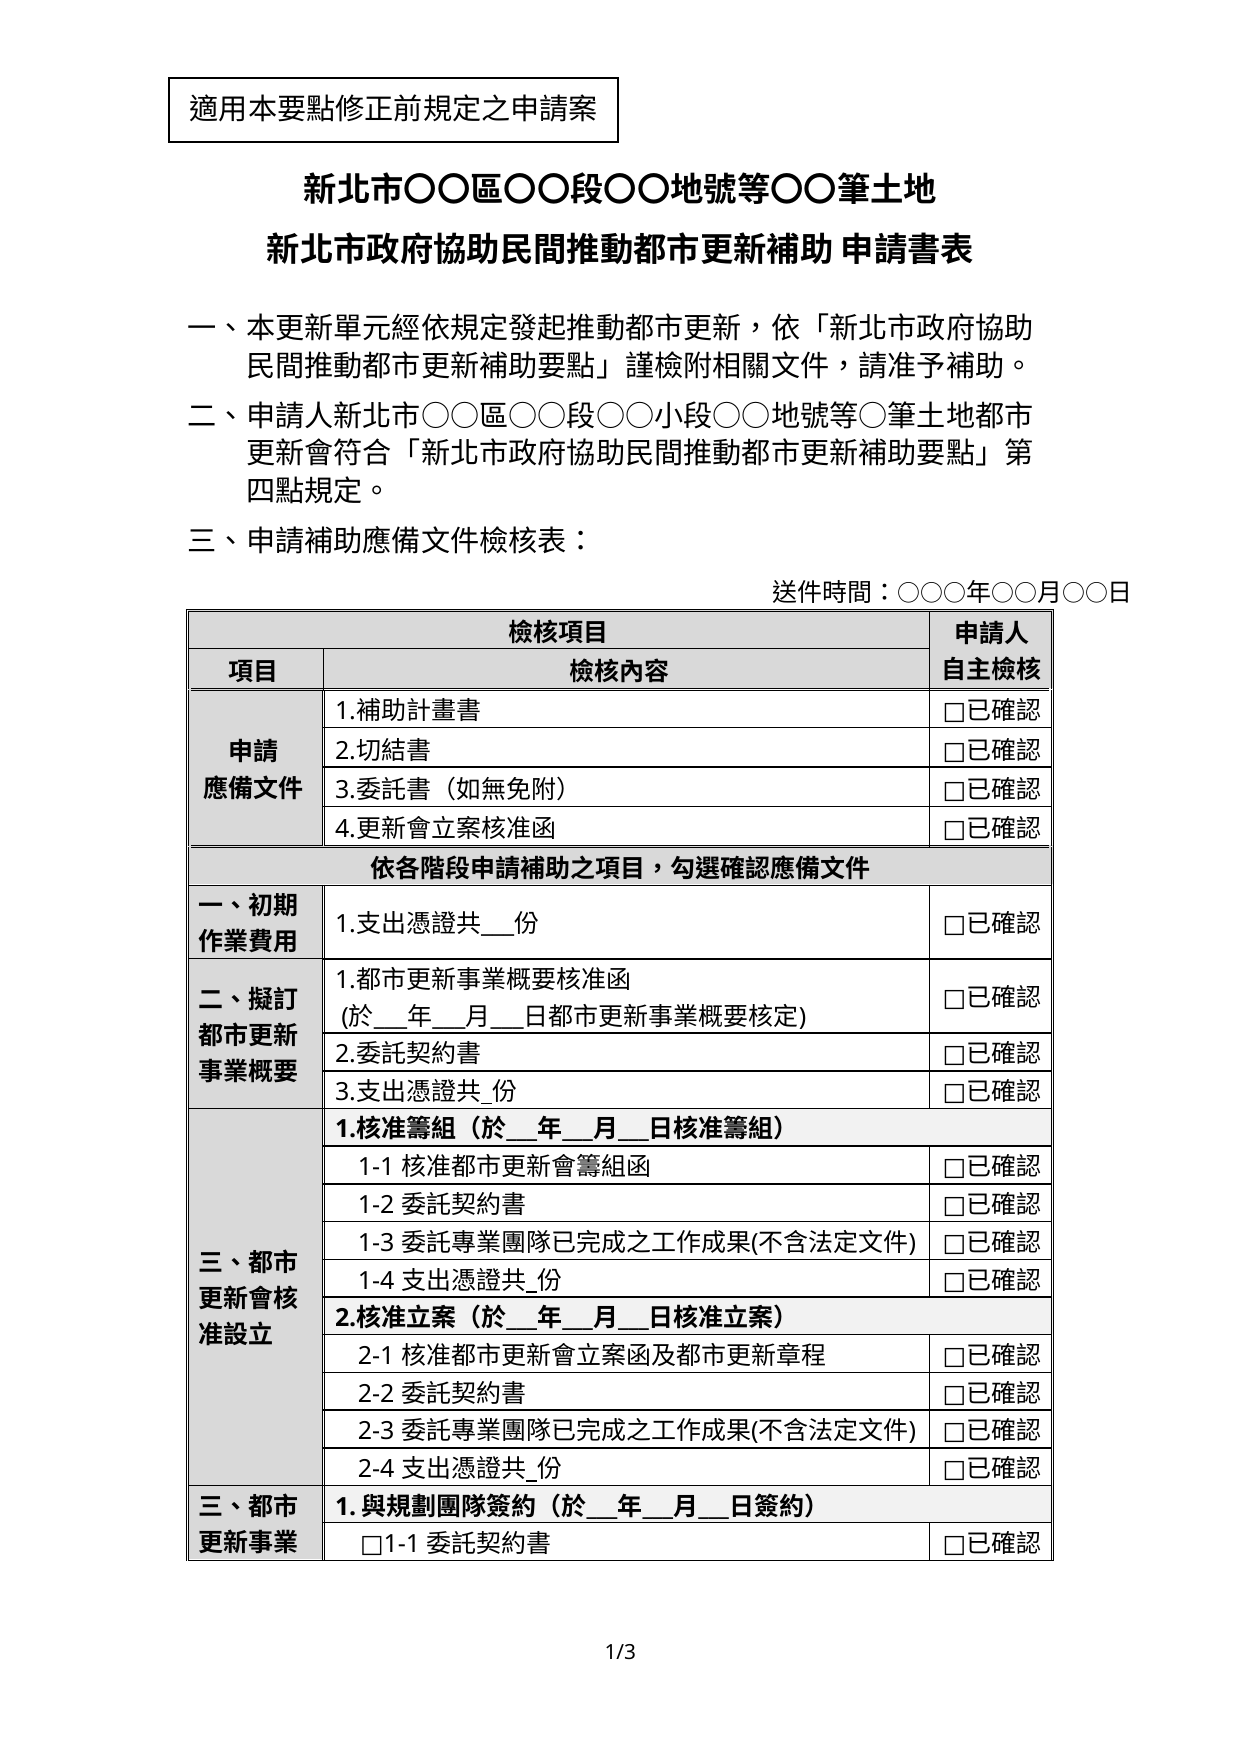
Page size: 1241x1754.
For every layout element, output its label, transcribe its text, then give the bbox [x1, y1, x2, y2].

table_cell 3.委託書（如無免附） [325, 768, 929, 806]
text 一、本更新單元經依規定發起推動都市更新，依「新北市政府協助民間推動都市更新補助要點」謹檢附相關文件，請准予補助。 [187, 309, 1053, 384]
text 適用本要點修正前規定之申請案 [184, 86, 603, 128]
table_cell 二、擬訂都市更新事業概要 [189, 959, 322, 1108]
table_cell 依各階段申請補助之項目，勾選確認應備文件 [188, 845, 1053, 884]
table_cell □已確認 [930, 1411, 1051, 1447]
table_cell 2-1 核准都市更新會立案函及都市更新章程 [325, 1335, 929, 1371]
table_cell □已確認 [930, 768, 1051, 806]
table_cell 2-4 支出憑證共 份 [325, 1449, 929, 1485]
text 新北市〇〇區〇〇段〇〇地號等〇〇筆土地 [187, 162, 1053, 211]
table_cell □已確認 [930, 1449, 1051, 1485]
table_cell 1.補助計畫書 [325, 691, 929, 727]
table_cell 2-3 委託專業團隊已完成之工作成果(不含法定文件) [325, 1411, 929, 1447]
table_cell 檢核內容 [324, 649, 929, 688]
text 新北市政府協助民間推動都市更新補助 申請書表 [187, 223, 1053, 271]
table_cell 2.切結書 [325, 728, 929, 766]
table_cell □已確認 [930, 1373, 1051, 1409]
table_cell 1-4 支出憑證共 份 [325, 1260, 929, 1296]
table_cell □已確認 [930, 1034, 1051, 1070]
table_cell 項目 [189, 649, 323, 688]
text 三、申請補助應備文件檢核表： [187, 521, 1053, 559]
table_cell 1.核准籌組（於___年___月___日核准籌組） [325, 1109, 1051, 1145]
table_cell □已確認 [930, 688, 1051, 727]
table_cell 1-1 核准都市更新會籌組函 [325, 1147, 929, 1183]
table_cell 三、都市更新會核准設立 [189, 1109, 322, 1485]
table_cell 1.都市更新事業概要核准函 (於___年___月___日都市更新事業概要核定) [325, 960, 929, 1032]
table_cell 3.支出憑證共 份 [325, 1072, 929, 1108]
table_cell 一、初期作業費用 [189, 886, 322, 958]
table_header 檢核項目 [189, 612, 929, 648]
table_cell 1. 與規劃團隊簽約（於___年___月___日簽約） [325, 1486, 1051, 1522]
table_cell □已確認 [930, 1222, 1051, 1258]
table_cell 申請 應備文件 [189, 688, 322, 845]
text 二、申請人新北市○○區○○段○○小段○○地號等○筆土地都市更新會符合「新北市政府協助民間推動都市更新補助要點」第四點規定。 [187, 396, 1053, 509]
table_cell □已確認 [930, 1260, 1051, 1296]
table_cell 2.核准立案（於___年___月___日核准立案） [325, 1298, 1051, 1334]
table_cell 1-3 委託專業團隊已完成之工作成果(不含法定文件) [325, 1222, 929, 1258]
table_cell □已確認 [930, 960, 1051, 1032]
table_cell 2-2 委託契約書 [325, 1373, 929, 1409]
table_cell □已確認 [930, 1335, 1051, 1371]
table_cell □已確認 [930, 1072, 1051, 1108]
table_cell 2.委託契約書 [325, 1034, 929, 1070]
table_cell □已確認 [930, 1147, 1051, 1183]
table_header 申請人 自主檢核 [930, 612, 1051, 688]
table_cell 4.更新會立案核准函 [325, 807, 929, 845]
table_cell □已確認 [930, 1523, 1051, 1559]
table_cell 1-2 委託契約書 [325, 1185, 929, 1221]
text 送件時間：○○○年○○月○○日 [187, 571, 1132, 609]
table_cell □已確認 [930, 886, 1051, 958]
table_cell □已確認 [930, 1185, 1051, 1221]
table_cell □已確認 [930, 728, 1051, 766]
table_cell 三、都市更新事業 [189, 1486, 322, 1559]
table_cell □已確認 [930, 807, 1051, 845]
table_cell 1.支出憑證共___份 [325, 886, 929, 958]
table_cell □1-1 委託契約書 [325, 1523, 929, 1559]
